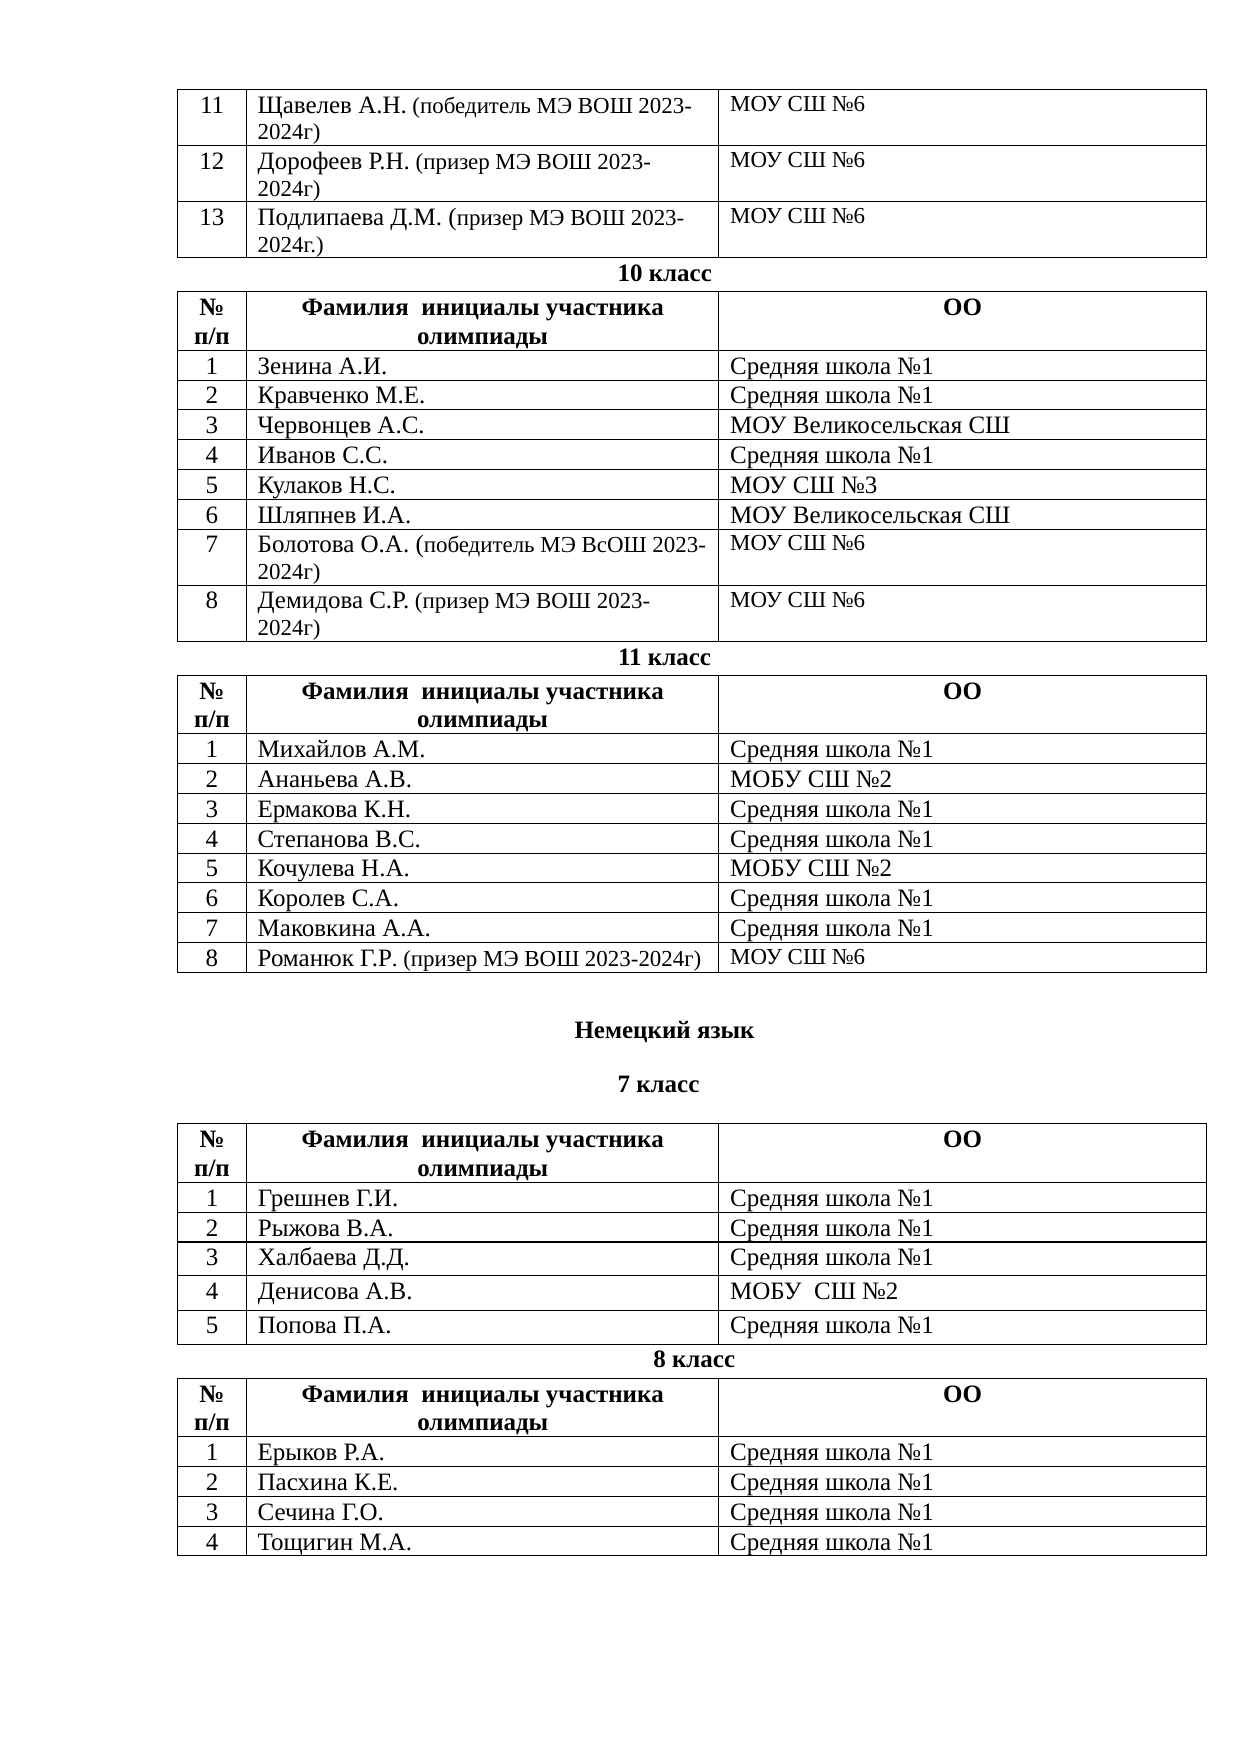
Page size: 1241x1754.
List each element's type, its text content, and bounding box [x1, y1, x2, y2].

table_cell Средняя школа №1 [719, 381, 1206, 409]
table_cell Средняя школа №1 [719, 824, 1206, 852]
table_header ОО [719, 676, 1206, 733]
table_cell МОУ СШ №6 [719, 202, 1206, 257]
table_cell Подлипаева Д.М. (призер МЭ ВОШ 2023-2024г.) [247, 202, 718, 257]
table_cell 12 [178, 146, 246, 201]
table_cell Ермакова К.Н. [247, 794, 718, 823]
table_cell МОУ СШ №6 [719, 146, 1206, 201]
table_cell Дорофеев Р.Н. (призер МЭ ВОШ 2023-2024г) [247, 146, 718, 201]
table_cell Средняя школа №1 [719, 1213, 1206, 1241]
table_cell 3 [178, 410, 246, 439]
table_cell 3 [178, 1497, 246, 1526]
table_cell Кравченко М.Е. [247, 381, 718, 409]
table_header Фамилия инициалы участника олимпиады [247, 292, 718, 350]
table_cell МОБУ СШ №2 [719, 764, 1206, 793]
table_cell Средняя школа №1 [719, 351, 1206, 379]
table_cell МОУ СШ №6 [719, 943, 1206, 972]
table_cell 3 [178, 1243, 246, 1275]
table_cell Средняя школа №1 [719, 1467, 1206, 1496]
table_cell Зенина А.И. [247, 351, 718, 379]
table_header ОО [719, 1124, 1206, 1182]
table_cell 6 [178, 500, 246, 528]
table_cell Тощигин М.А. [247, 1527, 718, 1555]
table_cell 2 [178, 1213, 246, 1241]
table_cell МОУ СШ №6 [719, 586, 1206, 641]
table_cell 8 [178, 943, 246, 972]
text Немецкий язык [177, 1016, 1152, 1044]
table_cell Болотова О.А. (победитель МЭ ВсОШ 2023-2024г) [247, 530, 718, 584]
table_cell 1 [178, 351, 246, 379]
table_cell Иванов С.С. [247, 440, 718, 469]
table_cell Королев С.А. [247, 883, 718, 912]
table_cell Средняя школа №1 [719, 1497, 1206, 1526]
table_cell 5 [178, 1311, 246, 1343]
table_cell Грешнев Г.И. [247, 1183, 718, 1212]
table_header № п/п [178, 1379, 246, 1436]
table_cell Денисова А.В. [247, 1276, 718, 1309]
table_cell 2 [178, 381, 246, 409]
table_cell 7 [178, 530, 246, 584]
table_cell Щавелев А.Н. (победитель МЭ ВОШ 2023-2024г) [247, 90, 718, 145]
table_cell Маковкина А.А. [247, 913, 718, 942]
table_cell 1 [178, 1437, 246, 1466]
table_cell 13 [178, 202, 246, 257]
table_header Фамилия инициалы участника олимпиады [247, 676, 718, 733]
table_cell Михайлов А.М. [247, 734, 718, 763]
table_cell Средняя школа №1 [719, 440, 1206, 469]
table_cell Кулаков Н.С. [247, 470, 718, 499]
table_cell Халбаева Д.Д. [247, 1243, 718, 1275]
table_cell Пасхина К.Е. [247, 1467, 718, 1496]
table_cell МОБУ СШ №2 [719, 854, 1206, 882]
text 7 класс [177, 1069, 1152, 1098]
table_cell Средняя школа №1 [719, 1527, 1206, 1555]
table_cell МОУ Великосельская СШ [719, 410, 1206, 439]
table_cell Рыжова В.А. [247, 1213, 718, 1241]
table_cell Кочулева Н.А. [247, 854, 718, 882]
table_cell Средняя школа №1 [719, 913, 1206, 942]
table_cell 11 [178, 90, 246, 145]
table_cell 4 [178, 440, 246, 469]
table_cell 6 [178, 883, 246, 912]
table_header ОО [719, 292, 1206, 350]
table_cell МОУ СШ №6 [719, 530, 1206, 584]
table_cell 5 [178, 854, 246, 882]
table_header № п/п [178, 1124, 246, 1182]
table_header № п/п [178, 292, 246, 350]
table_cell 5 [178, 470, 246, 499]
table_cell 7 [178, 913, 246, 942]
table_cell 8 [178, 586, 246, 641]
table_cell Степанова В.С. [247, 824, 718, 852]
table_cell 1 [178, 734, 246, 763]
table_cell Средняя школа №1 [719, 1183, 1206, 1212]
table_cell 4 [178, 1276, 246, 1309]
table_cell Сечина Г.О. [247, 1497, 718, 1526]
table_cell Червонцев А.С. [247, 410, 718, 439]
table_cell 4 [178, 824, 246, 852]
text 8 класс [236, 1345, 1152, 1373]
table_header ОО [719, 1379, 1206, 1436]
table_cell 4 [178, 1527, 246, 1555]
table_cell Средняя школа №1 [719, 883, 1206, 912]
table_cell МОУ Великосельская СШ [719, 500, 1206, 528]
table_cell Средняя школа №1 [719, 1437, 1206, 1466]
table_cell Шляпнев И.А. [247, 500, 718, 528]
table_cell Ерыков Р.А. [247, 1437, 718, 1466]
table_header Фамилия инициалы участника олимпиады [247, 1124, 718, 1182]
table_cell 3 [178, 794, 246, 823]
table_cell Демидова С.Р. (призер МЭ ВОШ 2023-2024г) [247, 586, 718, 641]
table_cell Средняя школа №1 [719, 1311, 1206, 1343]
table_header № п/п [178, 676, 246, 733]
table_cell 2 [178, 1467, 246, 1496]
table_cell Попова П.А. [247, 1311, 718, 1343]
table_cell 1 [178, 1183, 246, 1212]
table_cell Средняя школа №1 [719, 794, 1206, 823]
table_cell Средняя школа №1 [719, 1243, 1206, 1275]
text 10 класс [177, 258, 1152, 287]
table_cell МОБУ СШ №2 [719, 1276, 1206, 1309]
table_cell МОУ СШ №3 [719, 470, 1206, 499]
table_cell Ананьева А.В. [247, 764, 718, 793]
table_cell Средняя школа №1 [719, 734, 1206, 763]
table_header Фамилия инициалы участника олимпиады [247, 1379, 718, 1436]
text 11 класс [177, 642, 1152, 671]
table_cell Романюк Г.Р. (призер МЭ ВОШ 2023-2024г) [247, 943, 718, 972]
table_cell 2 [178, 764, 246, 793]
table_cell МОУ СШ №6 [719, 90, 1206, 145]
